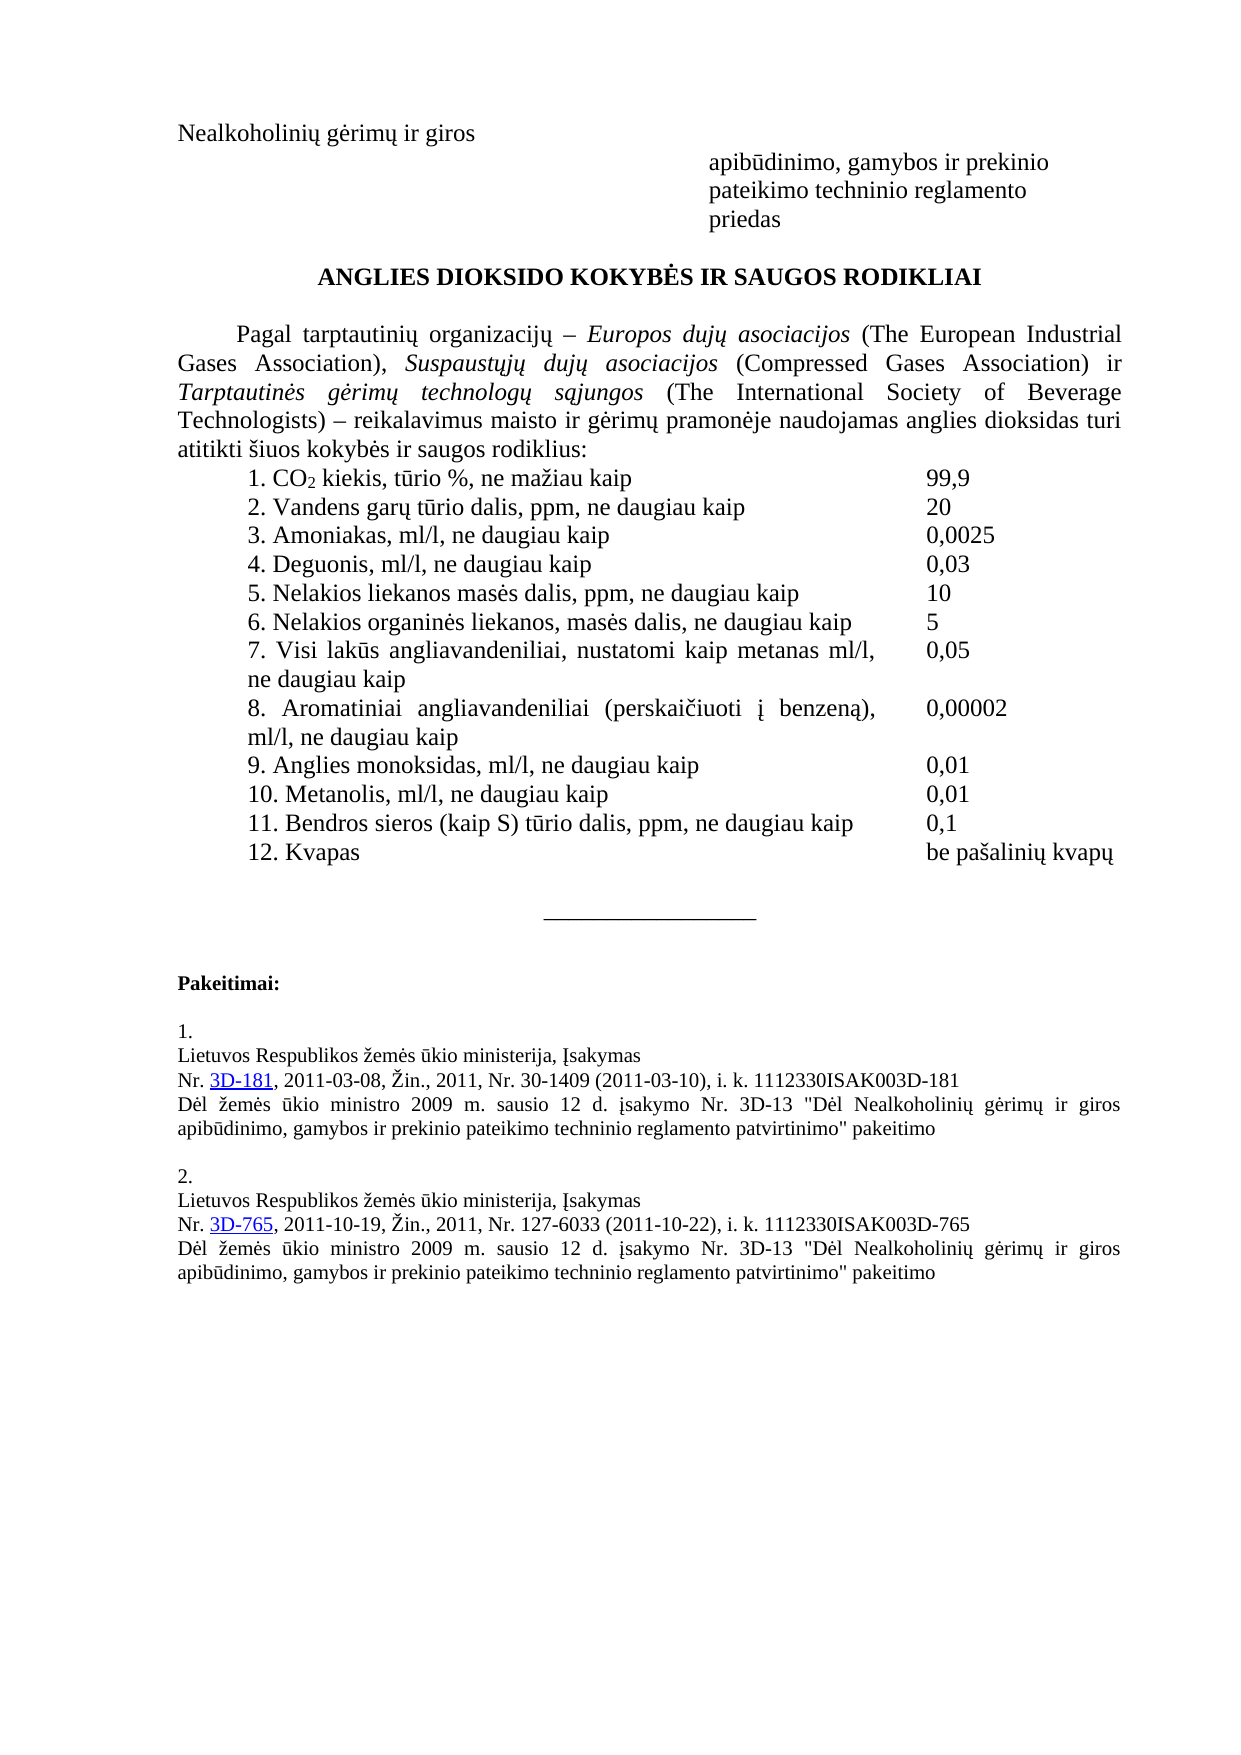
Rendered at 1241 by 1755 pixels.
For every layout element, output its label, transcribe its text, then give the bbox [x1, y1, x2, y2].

text _________________ [177, 894, 1122, 923]
table_cell 0,03 [915, 549, 1145, 578]
table_header 99,9 [915, 463, 1145, 492]
text Lietuvos Respublikos žemės ūkio ministerija, Įsakymas [177, 1043, 1122, 1067]
table_cell 0,05 [915, 636, 1145, 693]
text Nr. 3D-765, 2011-10-19, Žin., 2011, Nr. 127-6033 (2011-10-22), i. k. 1112330ISAK003D-765 [177, 1212, 1122, 1236]
text Pagal tarptautinių organizacijų – Europos dujų asociacijos (The European Industrial Gases Association), Suspaustųjų dujų asociacijos (Compressed Gases Association) ir Tarptautinės gėrimų technologų sąjungos (The International Society of Beverage Technologists) – reikalavimus maisto ir gėrimų pramonėje naudojamas anglies dioksidas turi atitikti šiuos kokybės ir saugos rodiklius: [177, 319, 1122, 463]
table_cell 2. Vandens garų tūrio dalis, ppm, ne daugiau kaip [177, 492, 915, 521]
text Pakeitimai: [177, 971, 1122, 995]
table_cell 5 [915, 607, 1145, 636]
table_header 1. CO2 kiekis, tūrio %, ne mažiau kaip [177, 463, 915, 492]
text 1. [177, 1019, 1122, 1043]
text Lietuvos Respublikos žemės ūkio ministerija, Įsakymas [177, 1188, 1122, 1212]
text 2. [177, 1164, 1122, 1188]
table_cell 8. Aromatiniai angliavandeniliai (perskaičiuoti į benzeną), ml/l, ne daugiau kaip [177, 693, 915, 751]
table_cell be pašalinių kvapų [915, 837, 1145, 866]
text pateikimo techninio reglamento [177, 176, 1122, 204]
text Nealkoholinių gėrimų ir giros [177, 118, 1122, 147]
table_cell 0,00002 [915, 693, 1145, 751]
table_cell 10 [915, 578, 1145, 607]
table_cell 0,0025 [915, 521, 1145, 549]
table_cell 9. Anglies monoksidas, ml/l, ne daugiau kaip [177, 751, 915, 779]
text ANGLIES DIOKSIDO KOKYBĖS IR SAUGOS RODIKLIAI [177, 262, 1122, 291]
text Dėl žemės ūkio ministro 2009 m. sausio 12 d. įsakymo Nr. 3D-13 "Dėl Nealkoholinių gėrimų ir giros apibūdinimo, gamybos ir prekinio pateikimo techninio reglamento patvirtinimo" pakeitimo [177, 1092, 1122, 1140]
table_cell 0,01 [915, 751, 1145, 779]
text Nr. 3D-181, 2011-03-08, Žin., 2011, Nr. 30-1409 (2011-03-10), i. k. 1112330ISAK003D-181 [177, 1067, 1122, 1092]
table_cell 6. Nelakios organinės liekanos, masės dalis, ne daugiau kaip [177, 607, 915, 636]
table_cell 3. Amoniakas, ml/l, ne daugiau kaip [177, 521, 915, 549]
table_cell 10. Metanolis, ml/l, ne daugiau kaip [177, 779, 915, 808]
table_cell 0,01 [915, 779, 1145, 808]
table_cell 11. Bendros sieros (kaip S) tūrio dalis, ppm, ne daugiau kaip [177, 808, 915, 837]
table_cell 7. Visi lakūs angliavandeniliai, nustatomi kaip metanas ml/l, ne daugiau kaip [177, 636, 915, 693]
text apibūdinimo, gamybos ir prekinio [177, 147, 1122, 176]
table_cell 0,1 [915, 808, 1145, 837]
table_cell 5. Nelakios liekanos masės dalis, ppm, ne daugiau kaip [177, 578, 915, 607]
table_cell 4. Deguonis, ml/l, ne daugiau kaip [177, 549, 915, 578]
table_cell 12. Kvapas [177, 837, 915, 866]
text Dėl žemės ūkio ministro 2009 m. sausio 12 d. įsakymo Nr. 3D-13 "Dėl Nealkoholinių gėrimų ir giros apibūdinimo, gamybos ir prekinio pateikimo techninio reglamento patvirtinimo" pakeitimo [177, 1236, 1122, 1284]
text priedas [177, 204, 1122, 233]
table_cell 20 [915, 492, 1145, 521]
